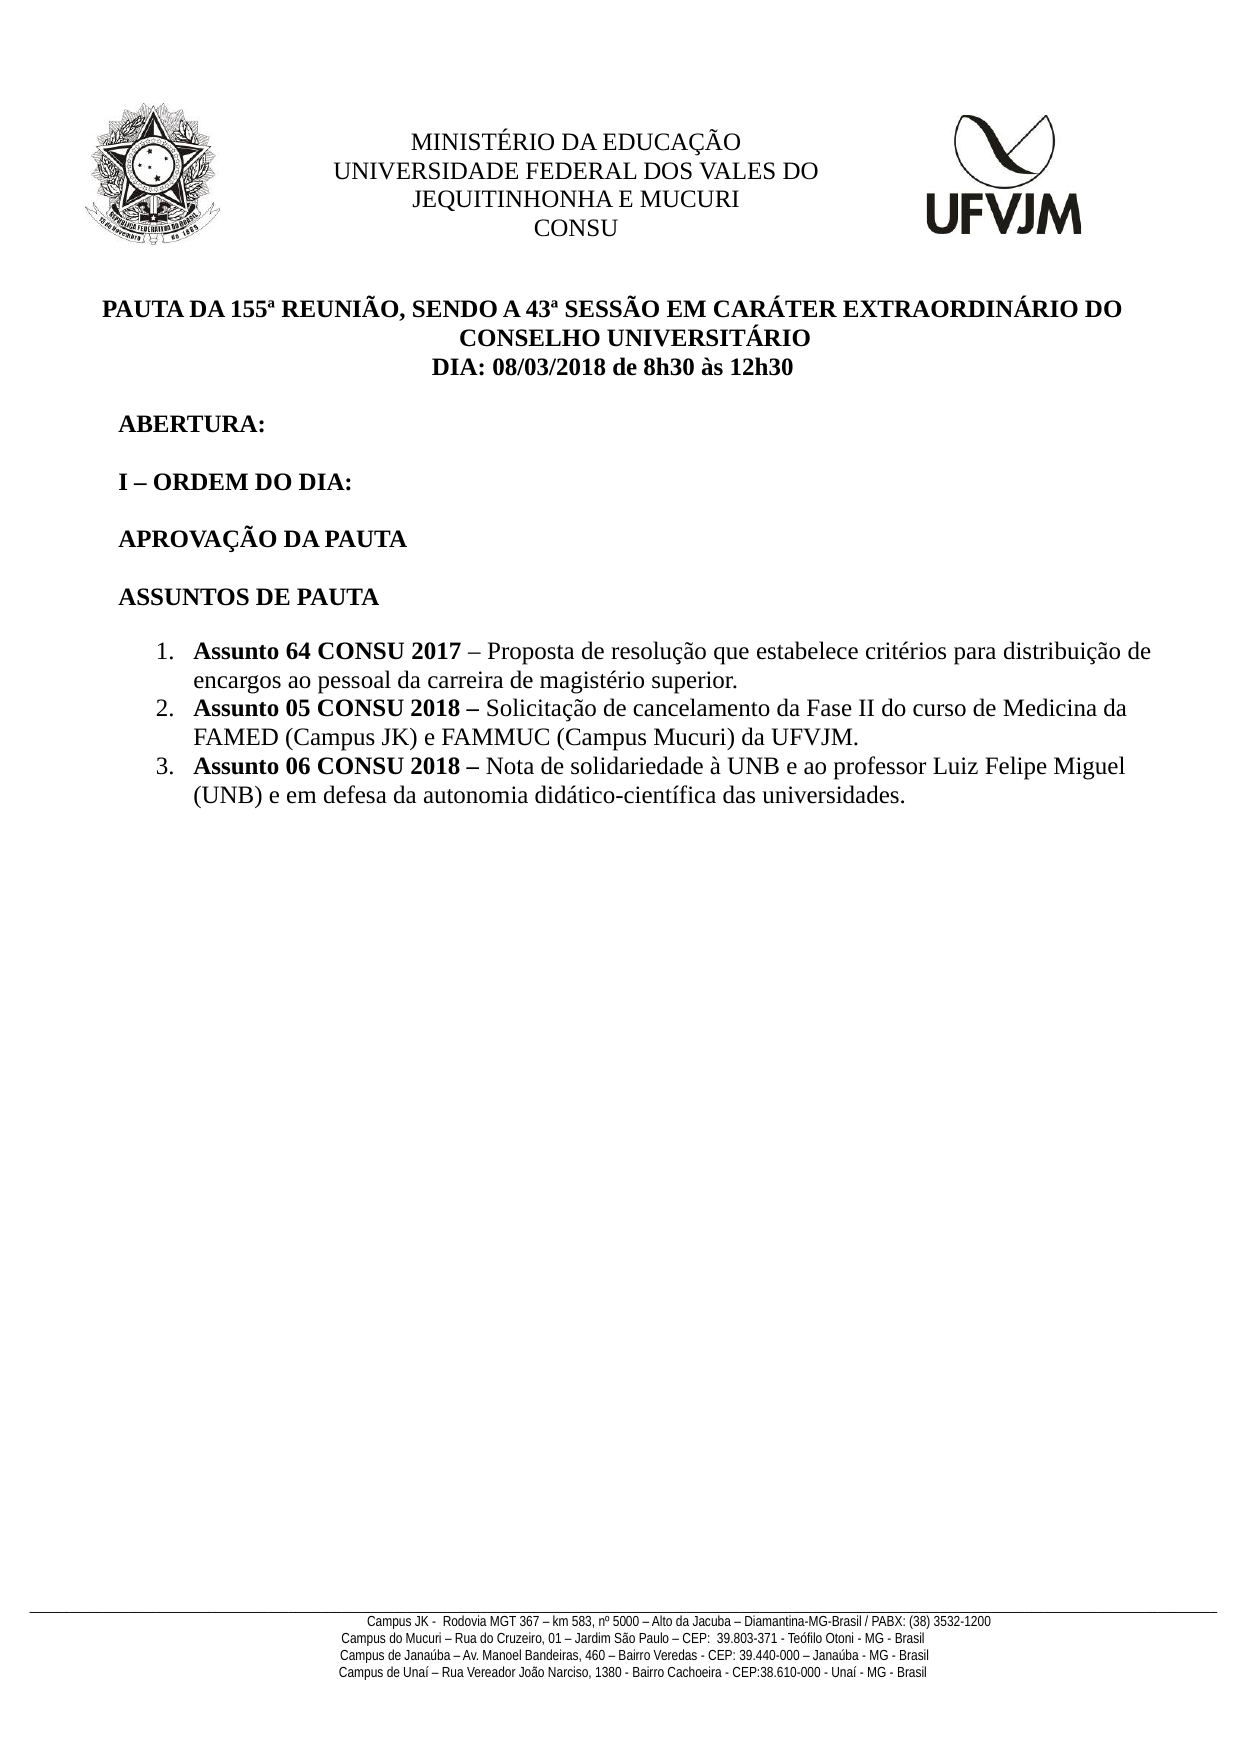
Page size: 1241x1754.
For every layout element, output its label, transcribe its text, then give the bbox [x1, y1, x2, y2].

list Assunto 64 CONSU 2017 – Proposta de resolução que estabelece critérios para distribuição de encargos ao pessoal da carreira de magistério superior. [156, 636, 1152, 693]
subtitle PAUTA DA 155ª REUNIÃO, SENDO A 43ª SESSÃO EM CARÁTER EXTRAORDINÁRIO DO CONSELHO UNIVERSITÁRIO [73, 294, 1152, 352]
list Assunto 06 CONSU 2018 – Nota de solidariedade à UNB e ao professor Luiz Felipe Miguel (UNB) e em defesa da autonomia didático-científica das universidades. [156, 751, 1152, 808]
picture [85, 103, 221, 245]
text Aprovação da pauta [118, 524, 1152, 553]
table_header [916, 104, 1093, 266]
table_header [74, 104, 236, 266]
text I – ORDEM DO DIA: [118, 467, 1152, 496]
subtitle DIA: 08/03/2018 de 8h30 às 12h30 [73, 352, 1152, 381]
table_header MINISTÉRIO DA EDUCAÇÃO UNIVERSIDADE FEDERAL DOS VALES DO JEQUITINHONHA E MUCURI CONSU [236, 104, 916, 266]
picture [926, 115, 1082, 234]
subtitle ABERTURA: [118, 409, 1152, 438]
text ASSUNTOS DE PAUTA [118, 582, 1152, 611]
list Assunto 05 CONSU 2018 – Solicitação de cancelamento da Fase II do curso de Medicina da FAMED (Campus JK) e FAMMUC (Campus Mucuri) da UFVJM. [156, 693, 1152, 751]
